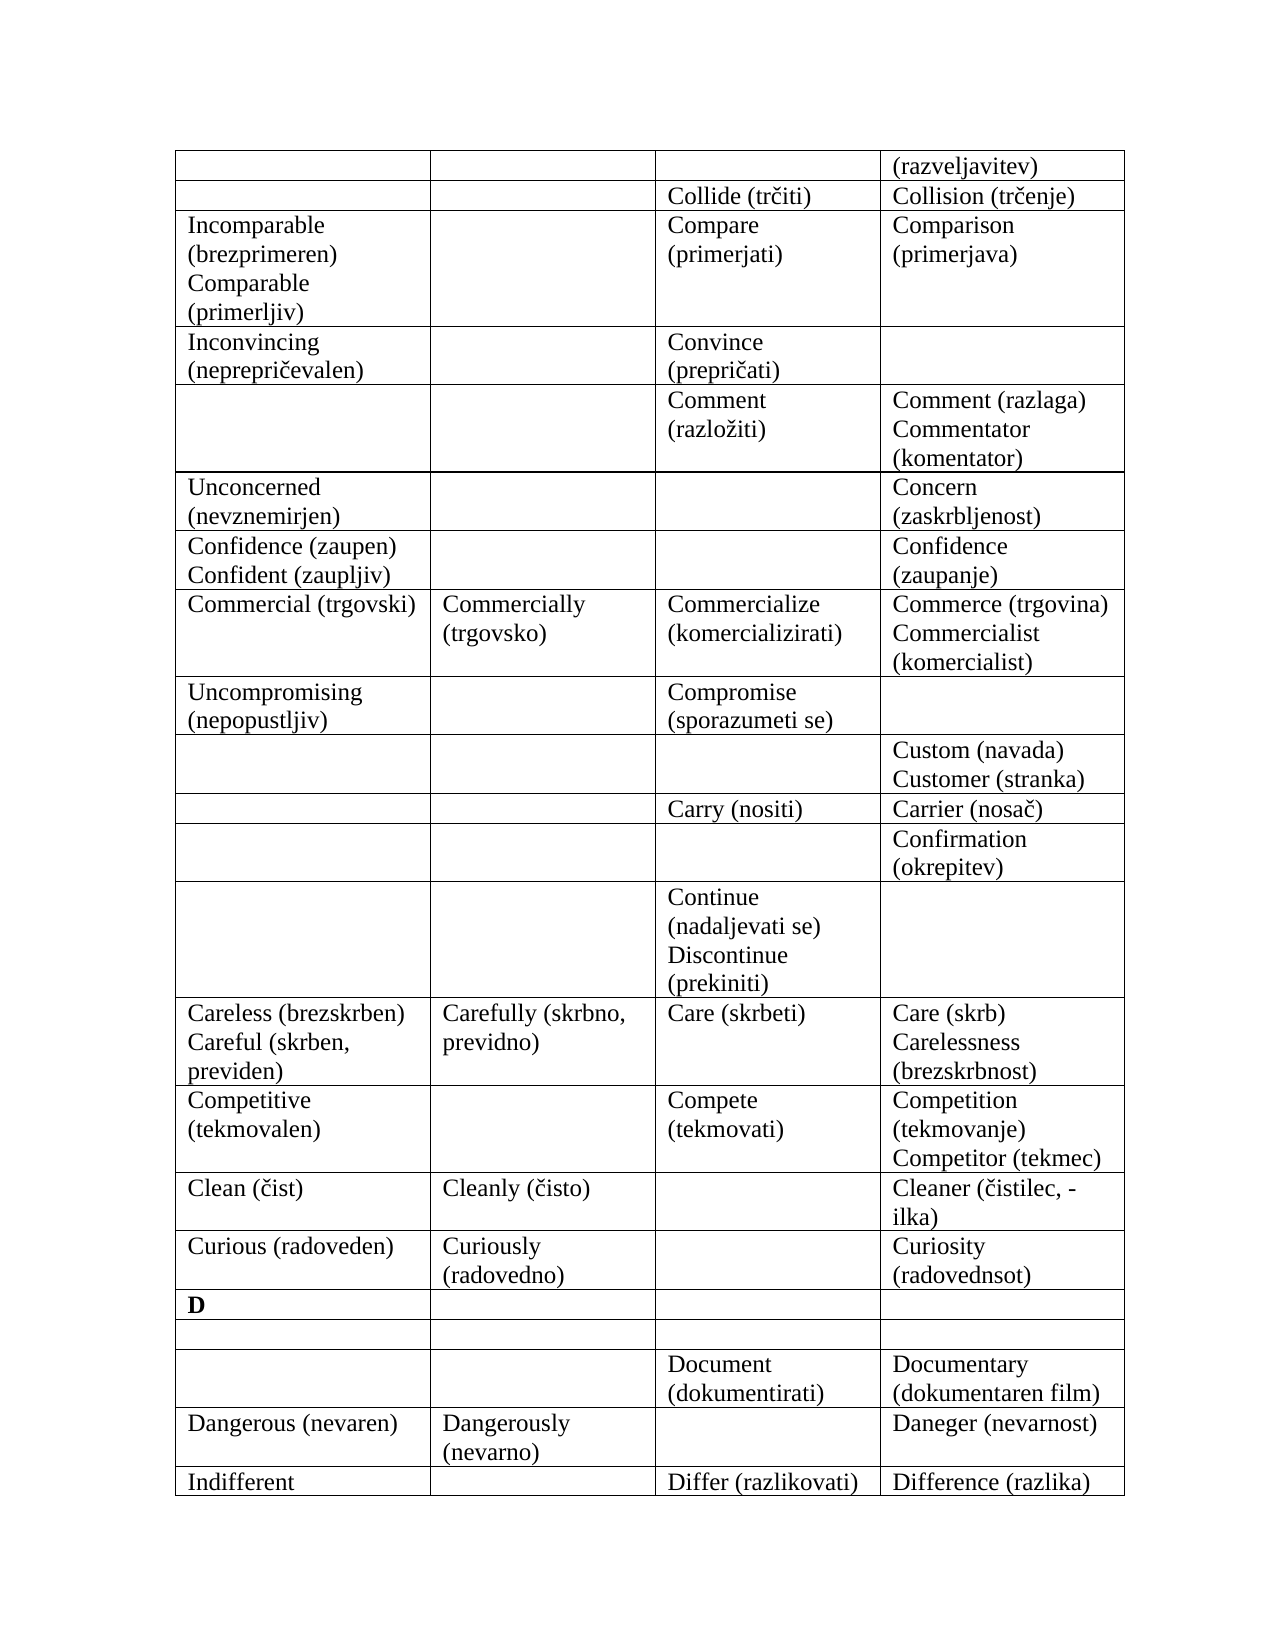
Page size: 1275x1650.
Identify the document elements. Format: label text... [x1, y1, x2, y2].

table_cell [431, 794, 655, 823]
table_cell Uncompromising (nepopustljiv) [176, 677, 430, 734]
table_cell [656, 473, 880, 530]
table_cell [176, 151, 430, 180]
table_cell [656, 1231, 880, 1289]
table_cell Difference (razlika) [881, 1467, 1124, 1495]
table_cell Compare (primerjati) [656, 211, 880, 326]
table_cell [431, 211, 655, 326]
table_cell Care (skrb) Carelessness (brezskrbnost) [881, 998, 1124, 1084]
table_cell [881, 882, 1124, 997]
table_cell [431, 735, 655, 793]
table_cell Convince (prepričati) [656, 327, 880, 384]
table_cell Carry (nositi) [656, 794, 880, 823]
table_cell D [176, 1290, 430, 1319]
table_cell [881, 327, 1124, 384]
table_cell (razveljavitev) [881, 151, 1124, 180]
table_cell Incomparable (brezprimeren) Comparable (primerljiv) [176, 211, 430, 326]
table_cell [431, 1086, 655, 1172]
table_cell Inconvincing (neprepričevalen) [176, 327, 430, 384]
table_cell Collide (trčiti) [656, 181, 880, 209]
table_cell [656, 1173, 880, 1230]
table_cell Continue (nadaljevati se) Discontinue (prekiniti) [656, 882, 880, 997]
table_cell Competitive (tekmovalen) [176, 1086, 430, 1172]
table_cell [656, 531, 880, 588]
table_cell [431, 151, 655, 180]
table_cell Competition (tekmovanje) Competitor (tekmec) [881, 1086, 1124, 1172]
table_cell Commercialize (komercializirati) [656, 590, 880, 676]
table_cell Custom (navada) Customer (stranka) [881, 735, 1124, 793]
table_cell [176, 882, 430, 997]
table_cell [881, 1290, 1124, 1319]
table_cell Documentary (dokumentaren film) [881, 1350, 1124, 1407]
table_cell Indifferent [176, 1467, 430, 1495]
table_cell Comparison (primerjava) [881, 211, 1124, 326]
table_cell [431, 327, 655, 384]
table_cell [431, 385, 655, 471]
table_cell [431, 882, 655, 997]
table_cell [431, 1320, 655, 1348]
table_cell [176, 1350, 430, 1407]
table_cell Cleanly (čisto) [431, 1173, 655, 1230]
table_cell Compromise (sporazumeti se) [656, 677, 880, 734]
table_cell [431, 677, 655, 734]
table_cell [431, 531, 655, 588]
table_cell [176, 824, 430, 881]
table_cell [431, 1350, 655, 1407]
table_cell Dangerous (nevaren) [176, 1408, 430, 1466]
table_cell Commerce (trgovina) Commercialist (komercialist) [881, 590, 1124, 676]
table_cell Concern (zaskrbljenost) [881, 473, 1124, 530]
table_cell [431, 473, 655, 530]
table_cell Document (dokumentirati) [656, 1350, 880, 1407]
table_cell Clean (čist) [176, 1173, 430, 1230]
table_cell Care (skrbeti) [656, 998, 880, 1084]
table_cell Collision (trčenje) [881, 181, 1124, 209]
table_cell Unconcerned (nevznemirjen) [176, 473, 430, 530]
table_cell Commercially (trgovsko) [431, 590, 655, 676]
table_cell [656, 1320, 880, 1348]
table_cell Confirmation (okrepitev) [881, 824, 1124, 881]
table_cell Differ (razlikovati) [656, 1467, 880, 1495]
table_cell Comment (razložiti) [656, 385, 880, 471]
table_cell Daneger (nevarnost) [881, 1408, 1124, 1466]
table_cell [176, 181, 430, 209]
table_cell [656, 1408, 880, 1466]
table_cell Dangerously (nevarno) [431, 1408, 655, 1466]
table_cell [431, 1290, 655, 1319]
table_cell [656, 824, 880, 881]
table_cell Compete (tekmovati) [656, 1086, 880, 1172]
table_cell [881, 1320, 1124, 1348]
table_cell [176, 385, 430, 471]
table_cell [176, 794, 430, 823]
table_cell [431, 181, 655, 209]
table_cell [176, 735, 430, 793]
table_cell [176, 1320, 430, 1348]
table_cell [656, 151, 880, 180]
table_cell [431, 1467, 655, 1495]
table_cell [656, 1290, 880, 1319]
table_cell Careless (brezskrben) Careful (skrben, previden) [176, 998, 430, 1084]
table_cell Carefully (skrbno, previdno) [431, 998, 655, 1084]
table_cell Cleaner (čistilec, -ilka) [881, 1173, 1124, 1230]
table_cell Confidence (zaupen) Confident (zaupljiv) [176, 531, 430, 588]
table_cell Curiosity (radovednsot) [881, 1231, 1124, 1289]
table_cell Curious (radoveden) [176, 1231, 430, 1289]
table_cell Commercial (trgovski) [176, 590, 430, 676]
table_cell [431, 824, 655, 881]
table_cell Carrier (nosač) [881, 794, 1124, 823]
table_cell [656, 735, 880, 793]
table_cell Curiously (radovedno) [431, 1231, 655, 1289]
table_cell [881, 677, 1124, 734]
table_cell Comment (razlaga) Commentator (komentator) [881, 385, 1124, 471]
table_cell Confidence (zaupanje) [881, 531, 1124, 588]
